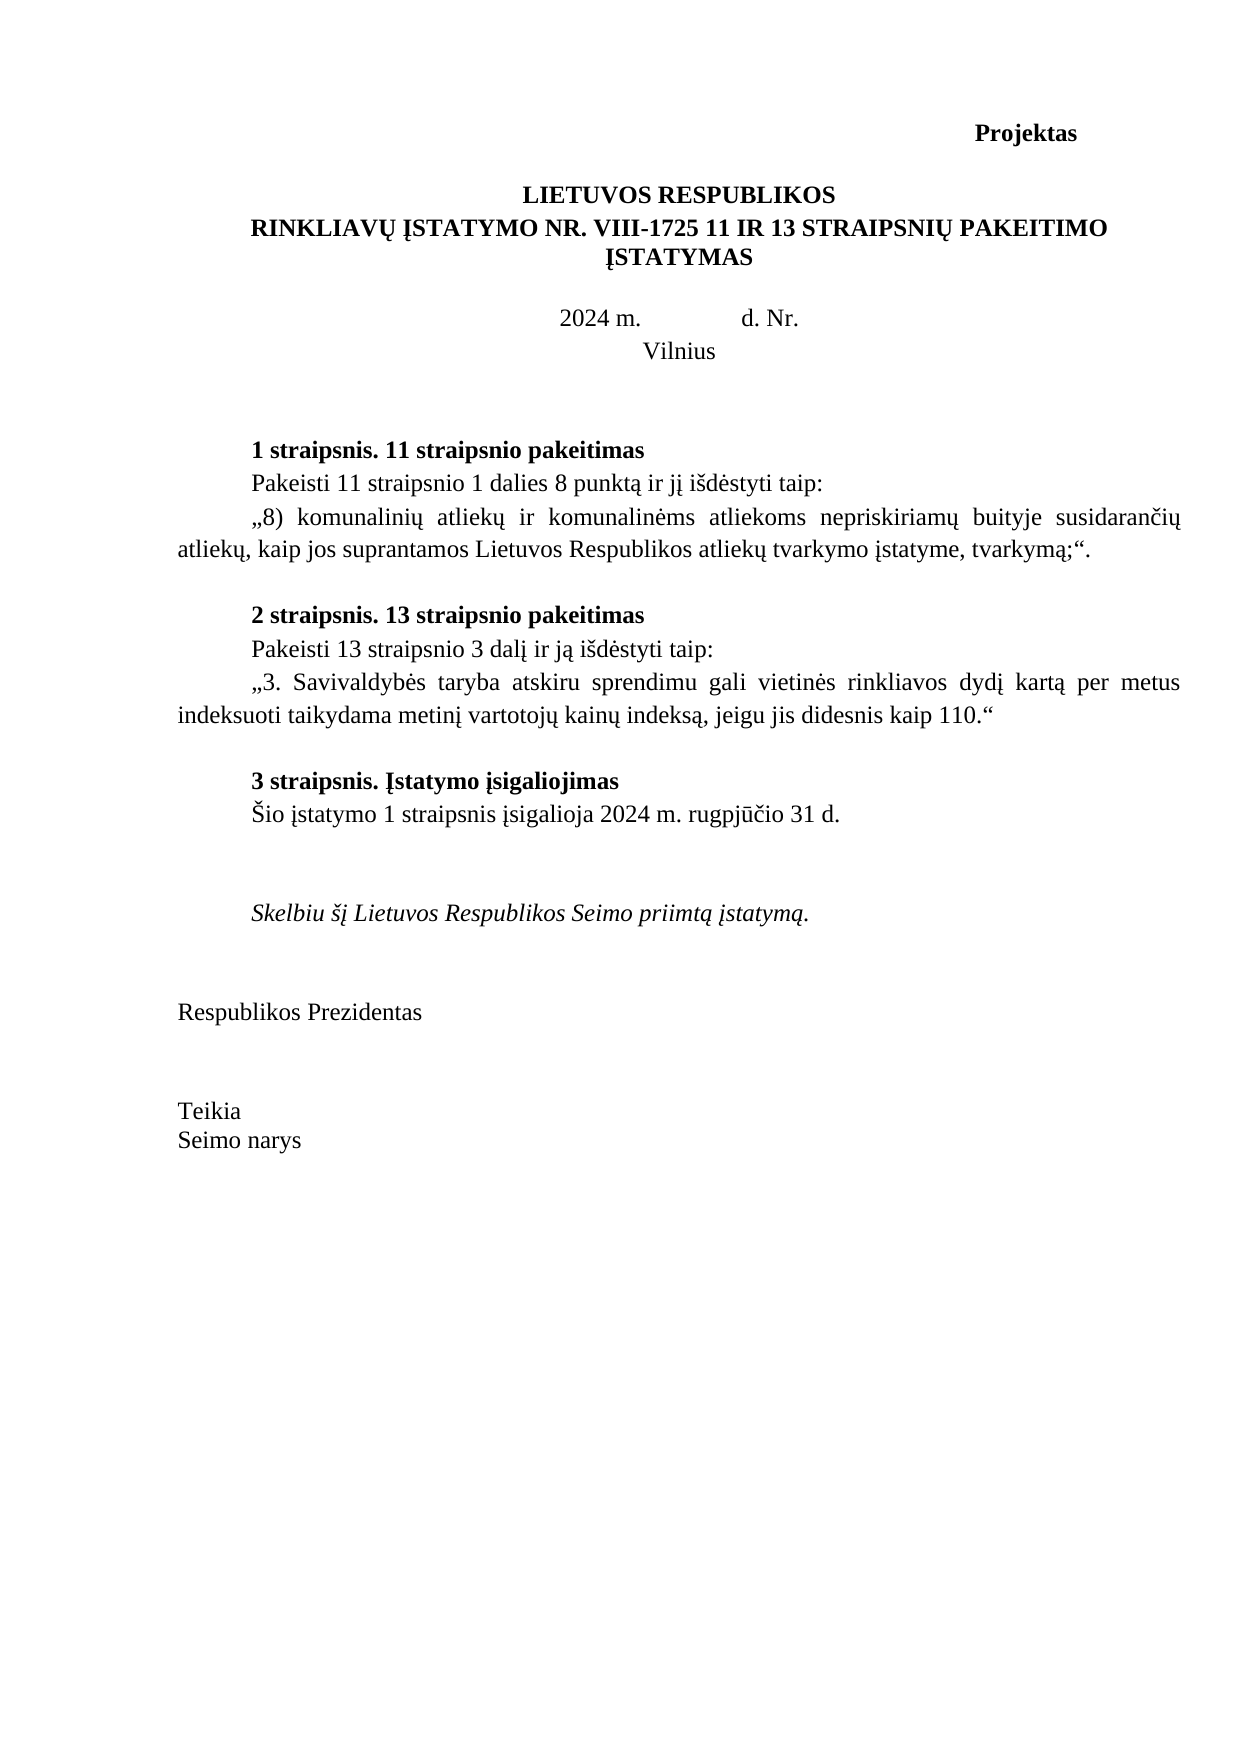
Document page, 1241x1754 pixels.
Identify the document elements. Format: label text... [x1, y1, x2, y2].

text 1 straipsnis. 11 straipsnio pakeitimas [177, 436, 1181, 464]
text 2 straipsnis. 13 straipsnio pakeitimas [177, 601, 1181, 629]
text Projektas [177, 118, 1181, 147]
text LIETUVOS RESPUBLIKOS [177, 180, 1181, 209]
text Seimo narys [177, 1125, 1181, 1153]
text Teikia [177, 1096, 1181, 1125]
text Respublikos Prezidentas [177, 997, 1181, 1026]
text RINKLIAVŲ ĮSTATYMO NR. VIII-1725 11 IR 13 STRAIPSNIŲ PAKEITIMO [177, 213, 1181, 242]
text 3 straipsnis. Įstatymo įsigaliojimas [177, 766, 1181, 794]
text ĮSTATYMAS [177, 242, 1181, 270]
text Šio įstatymo 1 straipsnis įsigalioja 2024 m. rugpjūčio 31 d. [177, 799, 1181, 827]
text Pakeisti 11 straipsnio 1 dalies 8 punktą ir jį išdėstyti taip: [177, 468, 1181, 497]
text Vilnius [177, 336, 1181, 365]
text 2024 m. d. Nr. [177, 303, 1181, 332]
text Skelbiu šį Lietuvos Respublikos Seimo priimtą įstatymą. [177, 898, 1181, 927]
text „3. Savivaldybės taryba atskiru sprendimu gali vietinės rinkliavos dydį kartą per metus indeksuoti taikydama metinį vartotojų kainų indeksą, jeigu jis didesnis kaip 110.“ [177, 667, 1181, 728]
text „8) komunalinių atliekų ir komunalinėms atliekoms nepriskiriamų buityje susidarančių atliekų, kaip jos suprantamos Lietuvos Respublikos atliekų tvarkymo įstatyme, tvarkymą;“. [177, 502, 1181, 563]
text Pakeisti 13 straipsnio 3 dalį ir ją išdėstyti taip: [177, 634, 1181, 662]
